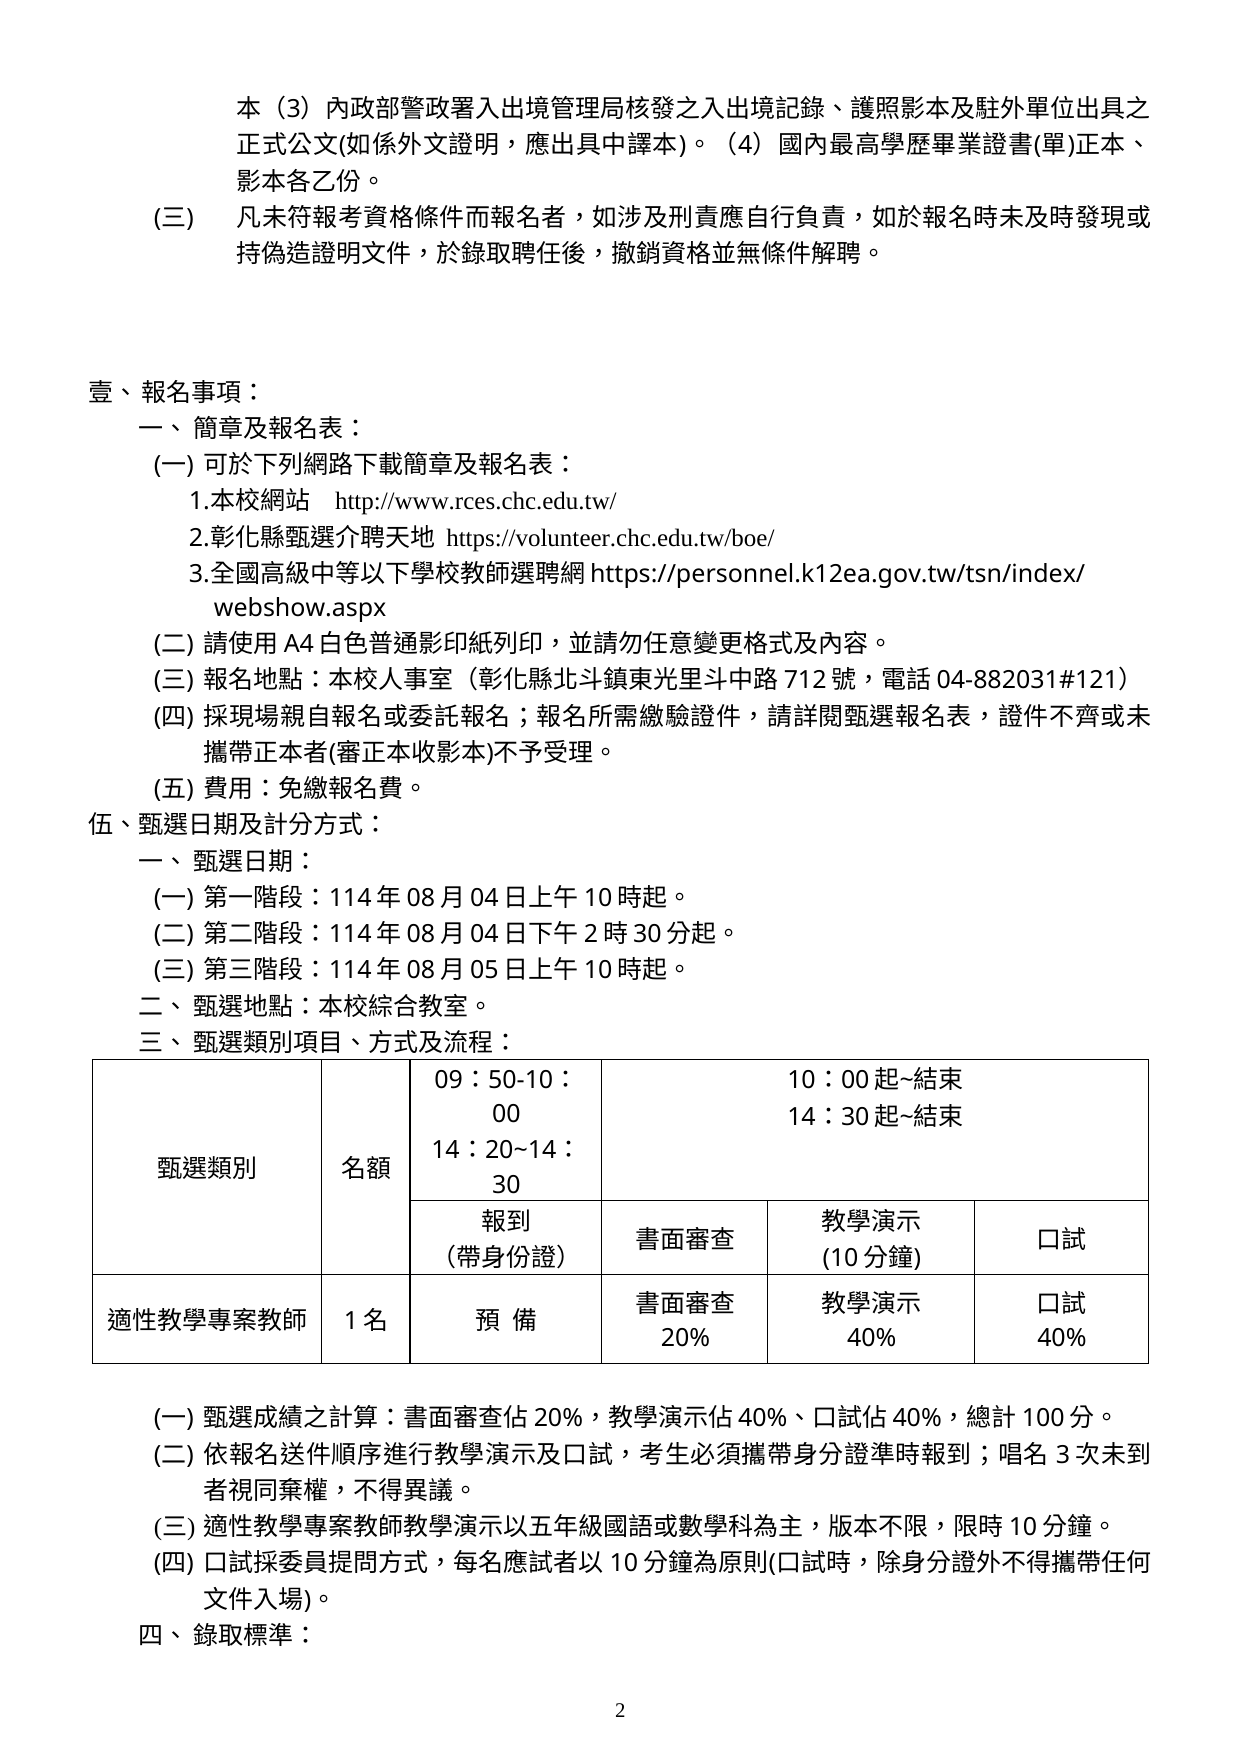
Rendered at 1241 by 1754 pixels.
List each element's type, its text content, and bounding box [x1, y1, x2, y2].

table_cell 口試 [975, 1201, 1148, 1274]
list 甄選日期： [139, 841, 1152, 877]
list 費用：免繳報名費。 [153, 769, 1152, 805]
table_header 名額 [322, 1060, 409, 1274]
table_header 10：00起~結束 14：30起~結束 [602, 1060, 1148, 1200]
table_cell 報到 （帶身份證） [411, 1201, 601, 1274]
list 甄選成績之計算：書面審查佔20%，教學演示佔40%、口試佔40%，總計100分。 [153, 1398, 1152, 1434]
table_cell 適性教學專案教師 [93, 1275, 321, 1363]
table_cell 預 備 [411, 1275, 601, 1363]
text 伍、甄選日期及計分方式： [89, 805, 1152, 841]
list 第三階段：114年08月05日上午10時起。 [153, 950, 1152, 986]
list 第一階段：114年08月04日上午10時起。 [153, 877, 1152, 914]
table_cell 書面審查 [602, 1201, 767, 1274]
table_header 09：50-10：00 14：20~14：30 [411, 1060, 601, 1200]
table_cell 口試 40% [975, 1275, 1148, 1363]
table_cell 書面審查 20% [602, 1275, 767, 1363]
list 口試採委員提問方式，每名應試者以10分鐘為原則(口試時，除身分證外不得攜帶任何文件入場)。 [153, 1543, 1152, 1615]
list 報名地點：本校人事室（彰化縣北斗鎮東光里斗中路712號，電話04-882031#121） [153, 660, 1152, 696]
table_cell 教學演示 40% [768, 1275, 974, 1363]
list 簡章及報名表： [139, 408, 1152, 444]
list 報名事項： [89, 372, 1152, 408]
list 依報名送件順序進行教學演示及口試，考生必須攜帶身分證準時報到；唱名3次未到者視同棄權，不得異議。 [153, 1434, 1152, 1507]
list 本（3）內政部警政署入出境管理局核發之入出境記錄、護照影本及駐外單位出具之正式公文(如係外文證明，應出具中譯本)。（4）國內最高學歷畢業證書(單)正本、影本各乙份。 [153, 89, 1152, 197]
text 3.全國高級中等以下學校教師選聘網https://personnel.k12ea.gov.tw/tsn/index/webshow.aspx [189, 553, 1152, 624]
list 甄選類別項目、方式及流程： [139, 1022, 1152, 1059]
text 2.彰化縣甄選介聘天地 https://volunteer.chc.edu.tw/boe/ [89, 517, 1152, 553]
list 適性教學專案教師教學演示以五年級國語或數學科為主，版本不限，限時10分鐘。 [153, 1507, 1152, 1543]
list 可於下列網路下載簡章及報名表： [153, 444, 1152, 481]
text 1.本校網站 http://www.rces.chc.edu.tw/ [89, 481, 1152, 517]
list 錄取標準： [139, 1615, 1152, 1652]
list 凡未符報考資格條件而報名者，如涉及刑責應自行負責，如於報名時未及時發現或持偽造證明文件，於錄取聘任後，撤銷資格並無條件解聘。 [153, 197, 1152, 270]
table_cell 1名 [322, 1275, 409, 1363]
list 採現場親自報名或委託報名；報名所需繳驗證件，請詳閱甄選報名表，證件不齊或未攜帶正本者(審正本收影本)不予受理。 [153, 696, 1152, 769]
list 第二階段：114年08月04日下午2時30分起。 [153, 914, 1152, 950]
table_cell 教學演示 (10分鐘) [768, 1201, 974, 1274]
list 甄選地點：本校綜合教室。 [139, 986, 1152, 1022]
list 請使用A4白色普通影印紙列印，並請勿任意變更格式及內容。 [153, 624, 1152, 660]
table_header 甄選類別 [93, 1060, 321, 1274]
